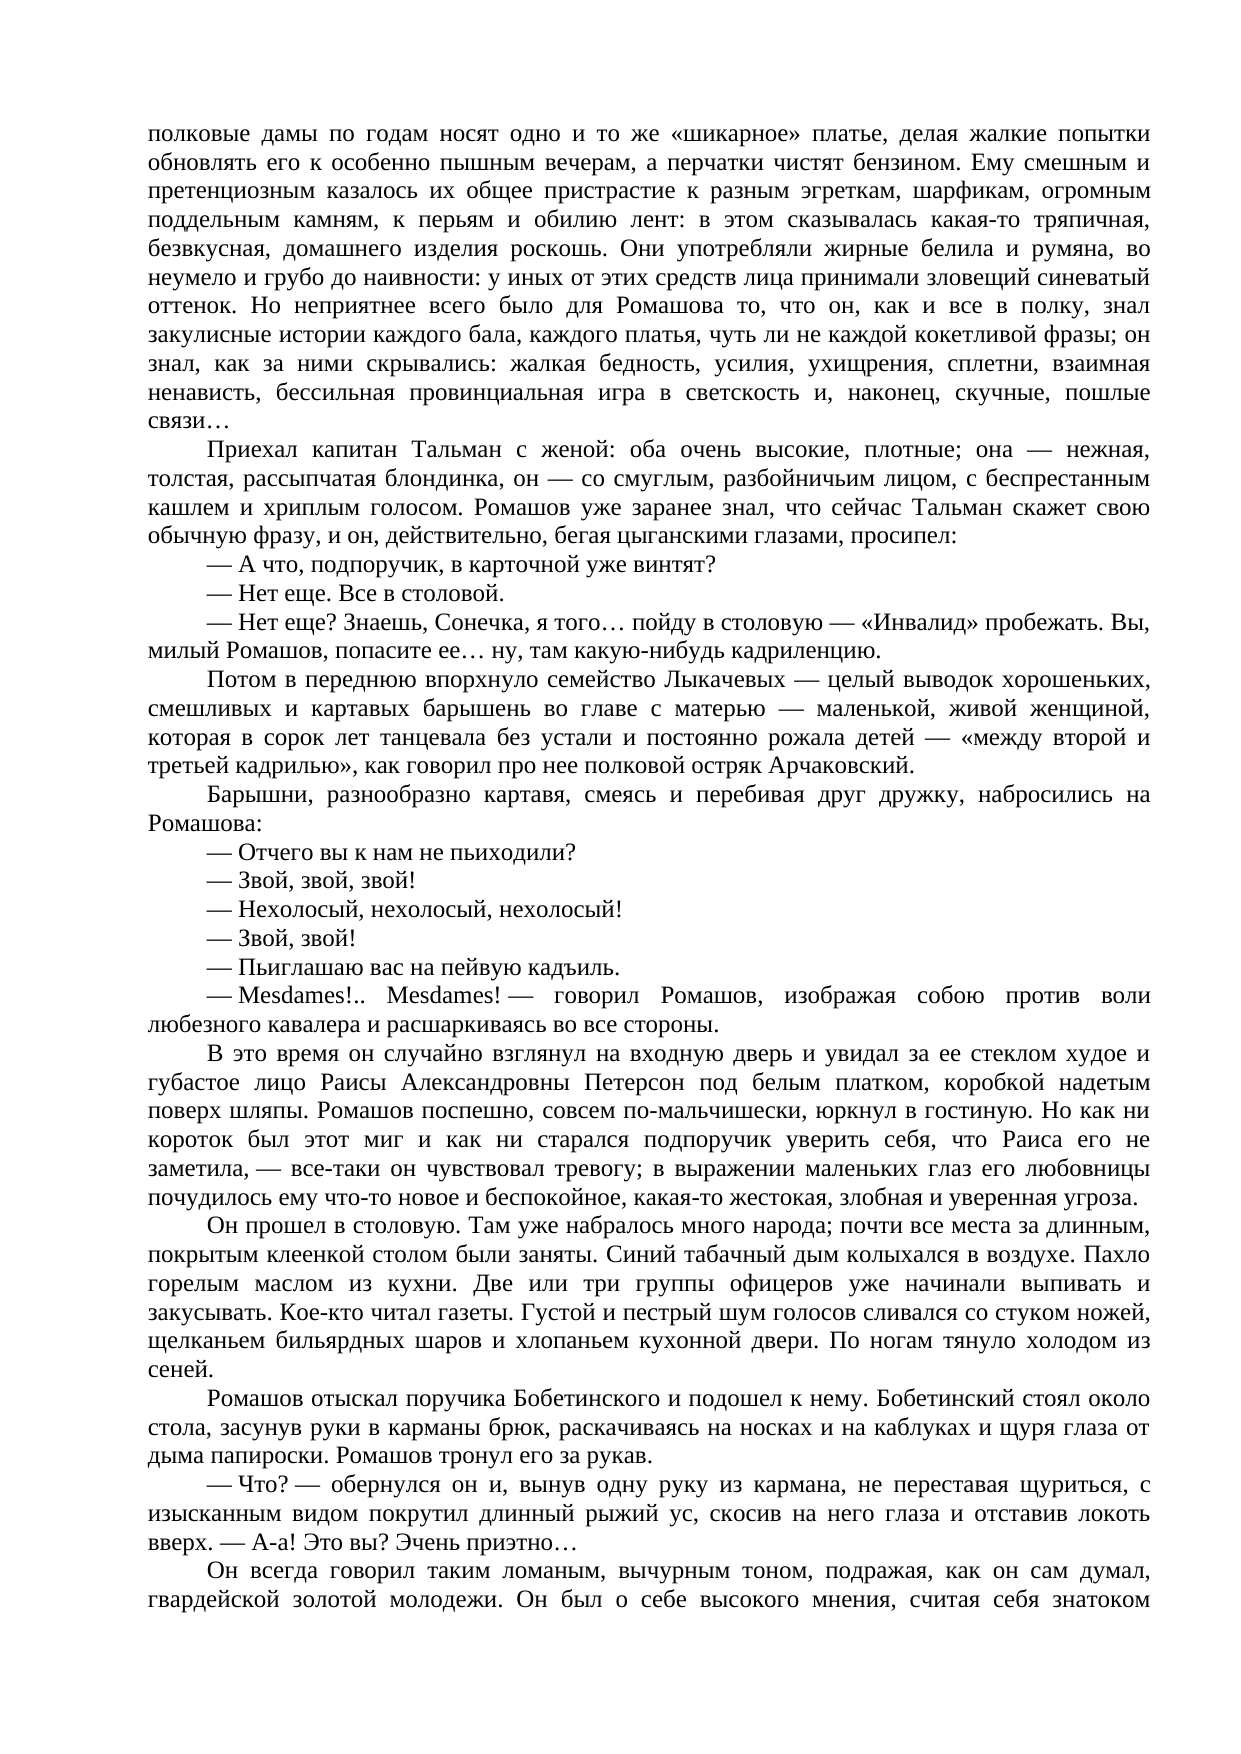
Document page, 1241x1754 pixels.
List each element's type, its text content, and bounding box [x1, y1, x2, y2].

text полковые дамы по годам носят одно и то же «шикарное» платье, делая жалкие попытки обновлять его к особенно пышным вечерам, а перчатки чистят бензином. Ему смешным и претенциозным казалось их общее пристрастие к разным эгреткам, шарфикам, огромным поддельным камням, к перьям и обилию лент: в этом сказывалась какая-то тряпичная, безвкусная, домашнего изделия роскошь. Они употребляли жирные белила и румяна, во неумело и грубо до наивности: у иных от этих средств лица принимали зловещий синеватый оттенок. Но неприятнее всего было для Ромашова то, что он, как и все в полку, знал закулисные истории каждого бала, каждого платья, чуть ли не каждой кокетливой фразы; он знал, как за ними скрывались: жалкая бедность, усилия, ухищрения, сплетни, взаимная ненависть, бессильная провинциальная игра в светскость и, наконец, скучные, пошлые связи… [148, 118, 1152, 434]
text — Mesdames!.. Mesdames! — говорил Ромашов, изображая собою против воли любезного кавалера и расшаркиваясь во все стороны. [148, 981, 1152, 1038]
text — Отчего вы к нам не пьиходили? [148, 837, 1152, 866]
text В это время он случайно взглянул на входную дверь и увидал за ее стеклом худое и губастое лицо Раисы Александровны Петерсон под белым платком, коробкой надетым поверх шляпы. Ромашов поспешно, совсем по-мальчишески, юркнул в гостиную. Но как ни короток был этот миг и как ни старался подпоручик уверить себя, что Раиса его не заметила, — все-таки он чувствовал тревогу; в выражении маленьких глаз его любовницы почудилось ему что-то новое и беспокойное, какая-то жестокая, злобная и уверенная угроза. [148, 1038, 1152, 1211]
text Приехал капитан Тальман с женой: оба очень высокие, плотные; она — нежная, толстая, рассыпчатая блондинка, он — со смуглым, разбойничьим лицом, с беспрестанным кашлем и хриплым голосом. Ромашов уже заранее знал, что сейчас Тальман скажет свою обычную фразу, и он, действительно, бегая цыганскими глазами, просипел: [148, 434, 1152, 549]
text Он прошел в столовую. Там уже набралось много народа; почти все места за длинным, покрытым клеенкой столом были заняты. Синий табачный дым колыхался в воздухе. Пахло горелым маслом из кухни. Две или три группы офицеров уже начинали выпивать и закусывать. Кое-кто читал газеты. Густой и пестрый шум голосов сливался со стуком ножей, щелканьем бильярдных шаров и хлопаньем кухонной двери. По ногам тянуло холодом из сеней. [148, 1211, 1152, 1383]
text Ромашов отыскал поручика Бобетинского и подошел к нему. Бобетинский стоял около стола, засунув руки в карманы брюк, раскачиваясь на носках и на каблуках и щуря глаза от дыма папироски. Ромашов тронул его за рукав. [148, 1383, 1152, 1469]
text — Звой, звой! [148, 923, 1152, 952]
text — Пьиглашаю вас на пейвую кадъиль. [148, 952, 1152, 981]
text — Звой, звой, звой! [148, 866, 1152, 894]
text — Нет еще. Все в столовой. [148, 578, 1152, 607]
text Он всегда говорил таким ломаным, вычурным тоном, подражая, как он сам думал, гвардейской золотой молодежи. Он был о себе высокого мнения, считая себя знатоком [148, 1556, 1152, 1613]
text — Что? — обернулся он и, вынув одну руку из кармана, не переставая щуриться, с изысканным видом покрутил длинный рыжий ус, скосив на него глаза и отставив локоть вверх. — А-а! Это вы? Эчень приэтно… [148, 1469, 1152, 1556]
text — А что, подпоручик, в карточной уже винтят? [148, 549, 1152, 578]
text — Нехолосый, нехолосый, нехолосый! [148, 894, 1152, 923]
text — Нет еще? Знаешь, Сонечка, я того… пойду в столовую — «Инвалид» пробежать. Вы, милый Ромашов, попасите ее… ну, там какую-нибудь кадриленцию. [148, 607, 1152, 664]
text Потом в переднюю впорхнуло семейство Лыкачевых — целый выводок хорошеньких, смешливых и картавых барышень во главе с матерью — маленькой, живой женщиной, которая в сорок лет танцевала без устали и постоянно рожала детей — «между второй и третьей кадрилью», как говорил про нее полковой остряк Арчаковский. [148, 664, 1152, 779]
text Барышни, разнообразно картавя, смеясь и перебивая друг дружку, набросились на Ромашова: [148, 779, 1152, 837]
